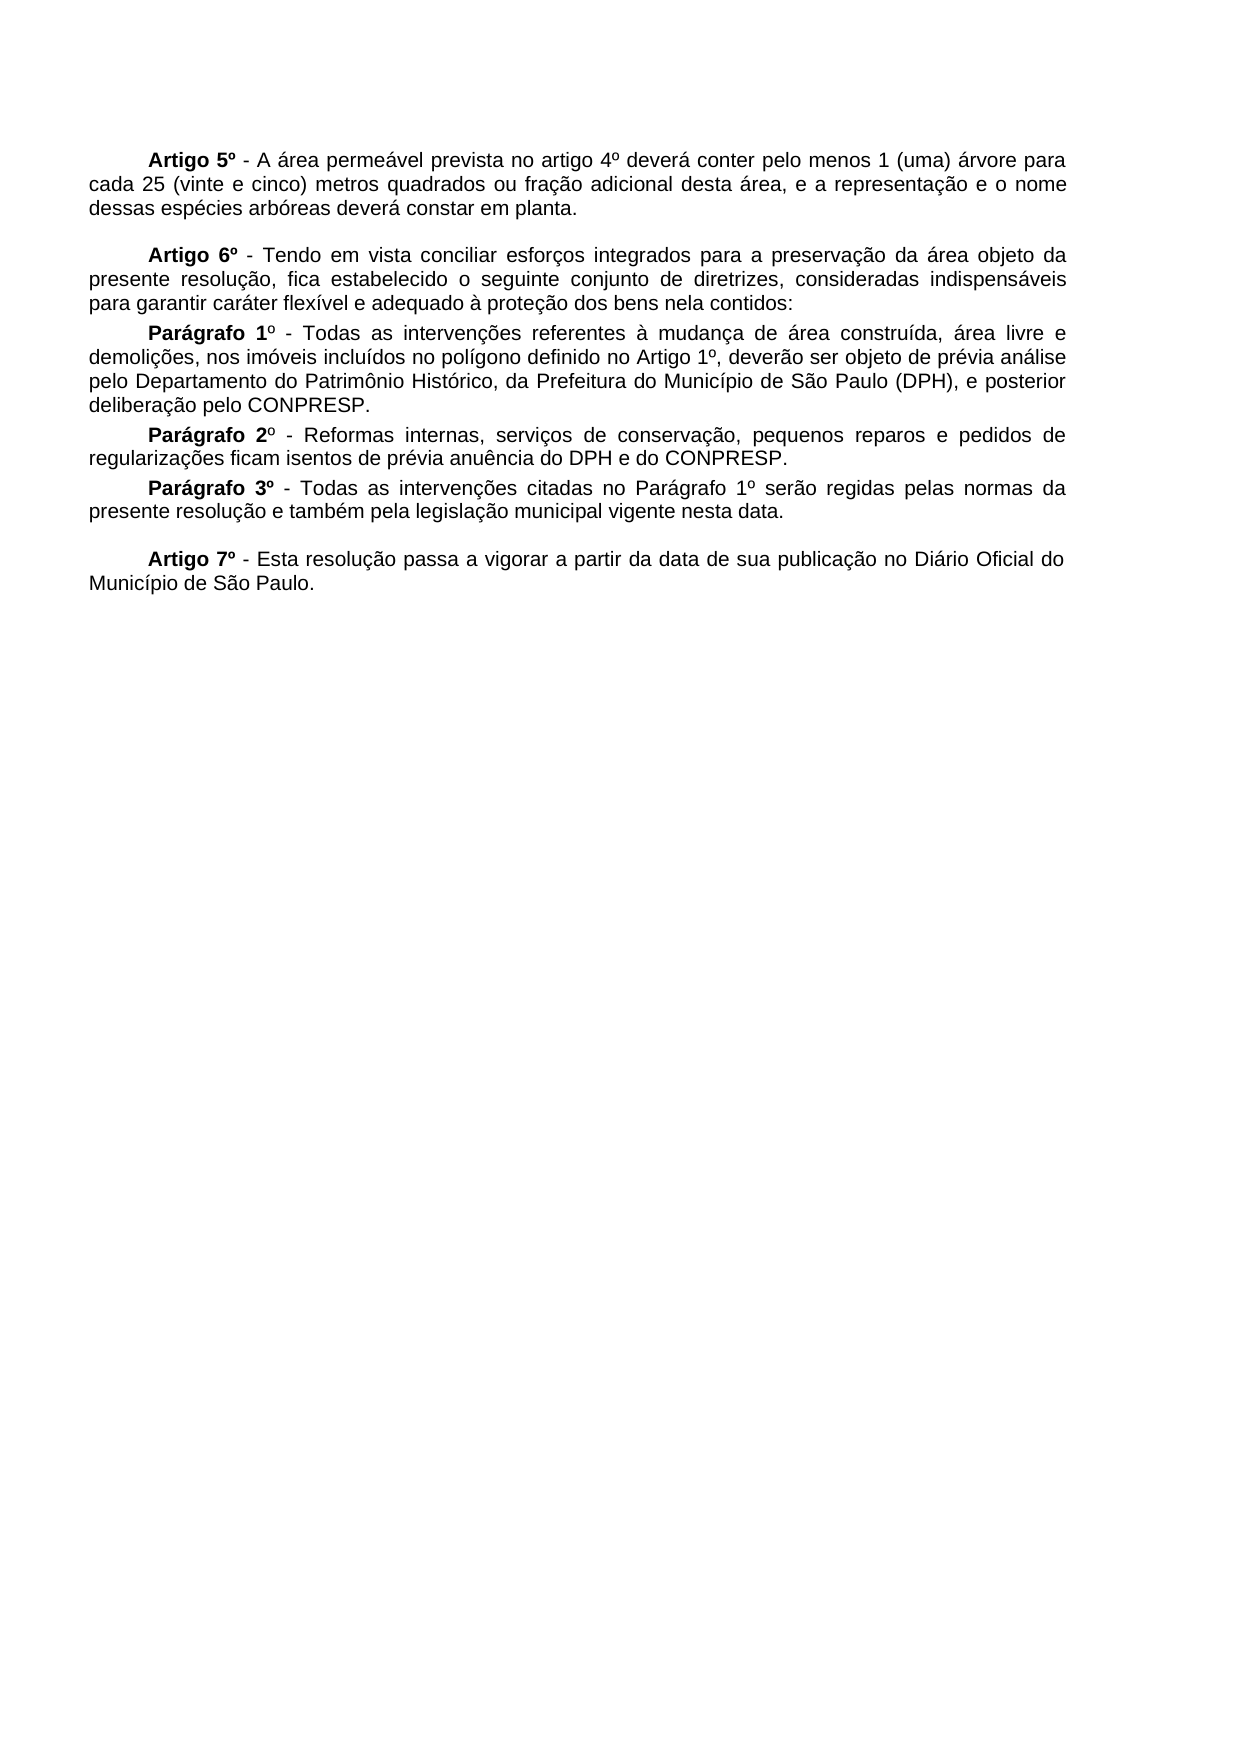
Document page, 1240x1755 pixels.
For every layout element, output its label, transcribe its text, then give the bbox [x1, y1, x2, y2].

text Parágrafo 2º - Reformas internas, serviços de conservação, pequenos reparos e pedidos de regularizações ficam isentos de prévia anuência do DPH e do CONPRESP. [89, 424, 1067, 469]
text Artigo 5º - A área permeável prevista no artigo 4º deverá conter pelo menos 1 (uma) árvore para cada 25 (vinte e cinco) metros quadrados ou fração adicional desta área, e a representação e o nome dessas espécies arbóreas deverá constar em planta. [89, 147, 1067, 219]
text Parágrafo 1º - Todas as intervenções referentes à mudança de área construída, área livre e demolições, nos imóveis incluídos no polígono definido no Artigo 1º, deverão ser objeto de prévia análise pelo Departamento do Patrimônio Histórico, da Prefeitura do Município de São Paulo (DPH), e posterior deliberação pelo CONPRESP. [89, 321, 1067, 417]
text Artigo 7º - Esta resolução passa a vigorar a partir da data de sua publicação no Diário Oficial do [148, 547, 1075, 571]
text Parágrafo 3º - Todas as intervenções citadas no Parágrafo 1º serão regidas pelas normas da presente resolução e também pela legislação municipal vigente nesta data. [89, 475, 1067, 523]
text Artigo 6º - Tendo em vista conciliar esforços integrados para a preservação da área objeto da presente resolução, fica estabelecido o seguinte conjunto de diretrizes, consideradas indispensáveis para garantir caráter flexível e adequado à proteção dos bens nela contidos: [89, 243, 1067, 315]
text Município de São Paulo. [89, 571, 1075, 595]
